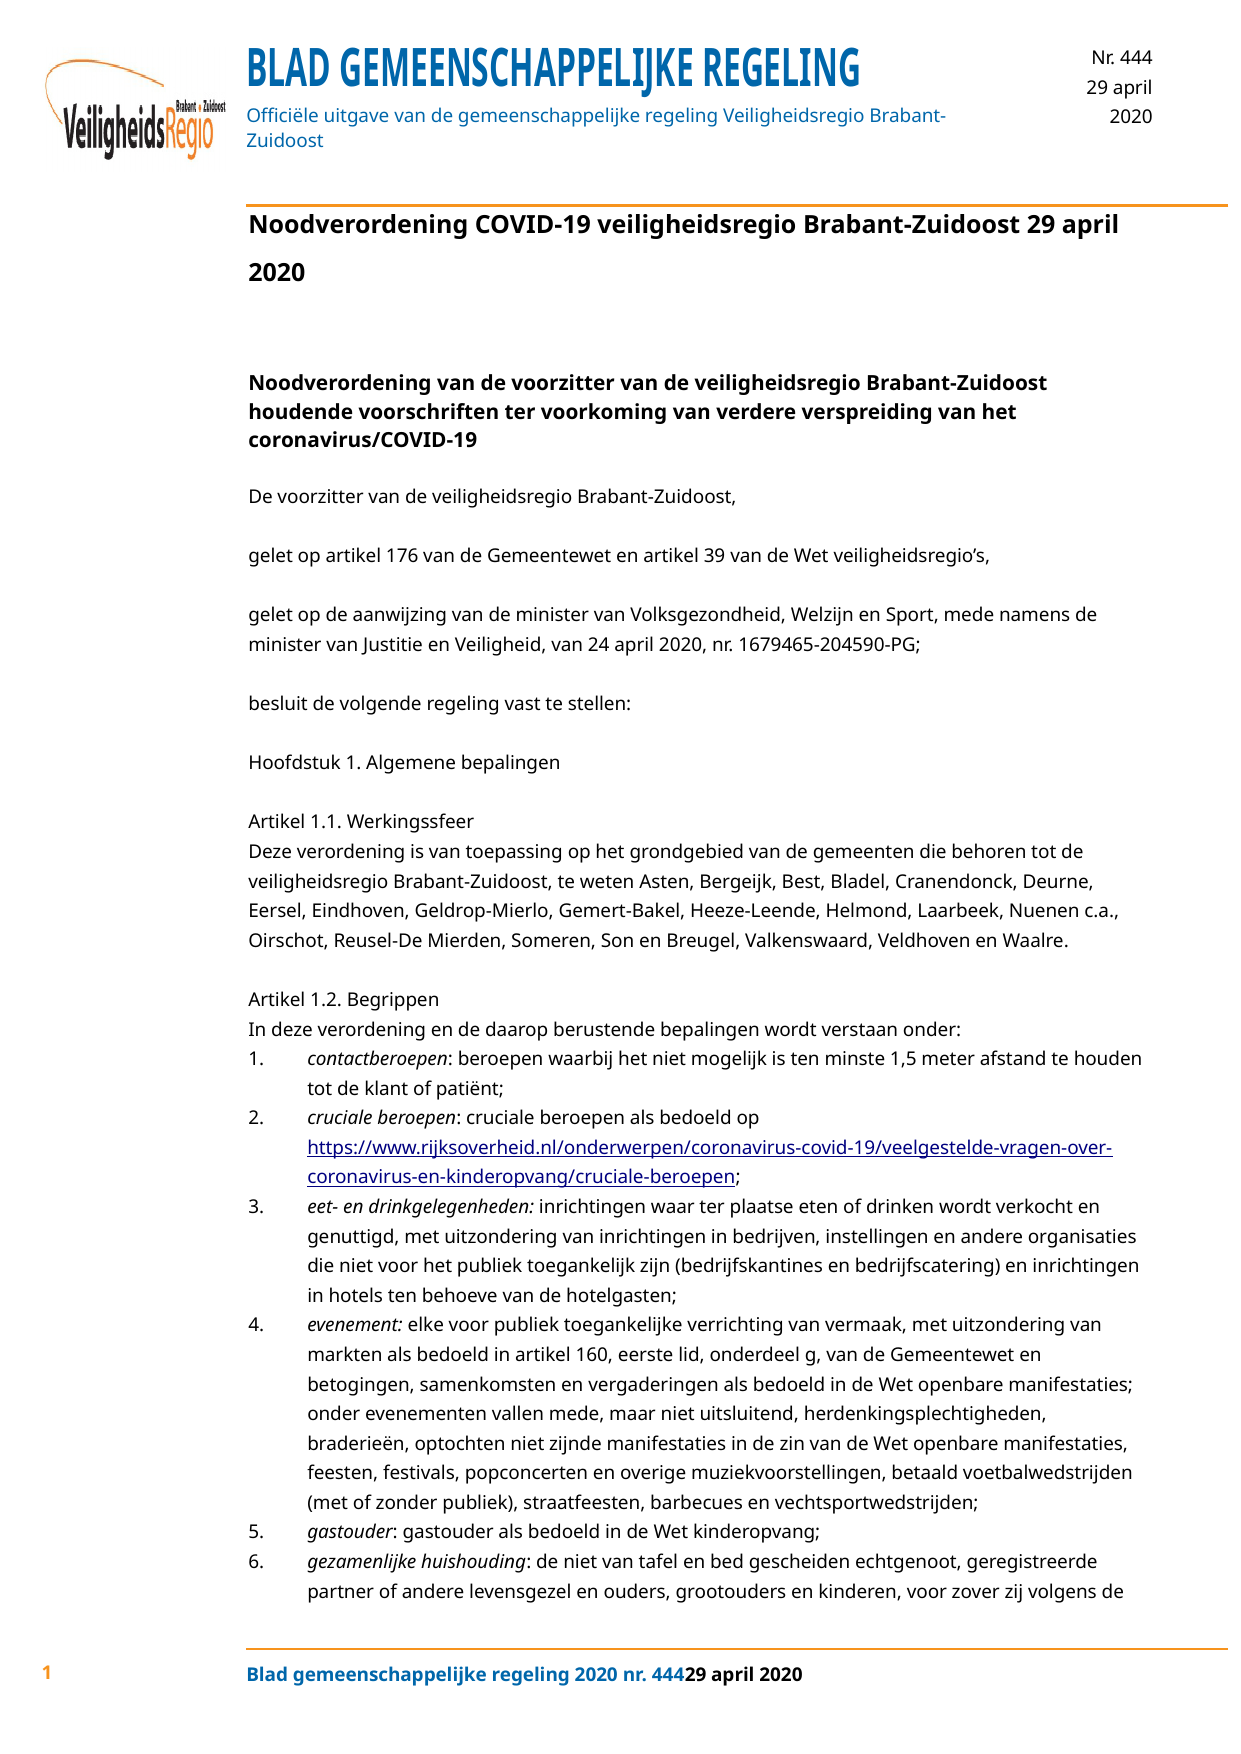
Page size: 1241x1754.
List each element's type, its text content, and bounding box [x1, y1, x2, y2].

text Artikel 1.2. Begrippen [248, 986, 1152, 1012]
text Artikel 1.1. Werkingssfeer [248, 809, 1152, 834]
text In deze verordening en de daarop berustende bepalingen wordt verstaan onder: [248, 1016, 1152, 1041]
text besluit de volgende regeling vast te stellen: [248, 690, 1152, 716]
list cruciale beroepen: cruciale beroepen als bedoeld op https://www.rijksoverheid.nl/onderwerpen/coronavirus-covid-19/veelgestelde-vragen-over-coronavirus-en-kinderopvang/cruciale-beroepen; [248, 1104, 1152, 1189]
text gelet op artikel 176 van de Gemeentewet en artikel 39 van de Wet veiligheidsregio’s, [248, 542, 1152, 568]
text Deze verordening is van toepassing op het grondgebied van de gemeenten die behoren tot de veiligheidsregio Brabant-Zuidoost, te weten Asten, Bergeijk, Best, Bladel, Cranendonck, Deurne, Eersel, Eindhoven, Geldrop-Mierlo, Gemert-Bakel, Heeze-Leende, Helmond, Laarbeek, Nuenen c.a., Oirschot, Reusel-De Mierden, Someren, Son en Breugel, Valkenswaard, Veldhoven en Waalre. [248, 838, 1152, 953]
text De voorzitter van de veiligheidsregio Brabant-Zuidoost, [248, 483, 1152, 509]
list gastouder: gastouder als bedoeld in de Wet kinderopvang; [248, 1519, 1152, 1544]
text Noodverordening van de voorzitter van de veiligheidsregio Brabant-Zuidoost houdende voorschriften ter voorkoming van verdere verspreiding van het coronavirus/COVID-19 [248, 368, 1152, 454]
list eet- en drinkgelegenheden: inrichtingen waar ter plaatse eten of drinken wordt verkocht en genuttigd, met uitzondering van inrichtingen in bedrijven, instellingen en andere organisaties die niet voor het publiek toegankelijk zijn (bedrijfskantines en bedrijfscatering) en inrichtingen in hotels ten behoeve van de hotelgasten; [248, 1193, 1152, 1308]
text Noodverordening COVID-19 veiligheidsregio Brabant-Zuidoost 29 april 2020 [248, 207, 1152, 288]
text gelet op de aanwijzing van de minister van Volksgezondheid, Welzijn en Sport, mede namens de minister van Justitie en Veiligheid, van 24 april 2020, nr. 1679465-204590-PG; [248, 602, 1152, 657]
text Hoofdstuk 1. Algemene bepalingen [248, 749, 1152, 775]
list evenement: elke voor publiek toegankelijke verrichting van vermaak, met uitzondering van markten als bedoeld in artikel 160, eerste lid, onderdeel g, van de Gemeentewet en betogingen, samenkomsten en vergaderingen als bedoeld in de Wet openbare manifestaties; onder evenementen vallen mede, maar niet uitsluitend, herdenkingsplechtigheden, braderieën, optochten niet zijnde manifestaties in de zin van de Wet openbare manifestaties, feesten, festivals, popconcerten en overige muziekvoorstellingen, betaald voetbalwedstrijden (met of zonder publiek), straatfeesten, barbecues en vechtsportwedstrijden; [248, 1312, 1152, 1515]
list gezamenlijke huishouding: de niet van tafel en bed gescheiden echtgenoot, geregistreerde partner of andere levensgezel en ouders, grootouders en kinderen, voor zover zij volgens de [248, 1548, 1152, 1603]
list contactberoepen: beroepen waarbij het niet mogelijk is ten minste 1,5 meter afstand te houden tot de klant of patiënt; [248, 1045, 1152, 1101]
picture [41, 47, 231, 172]
